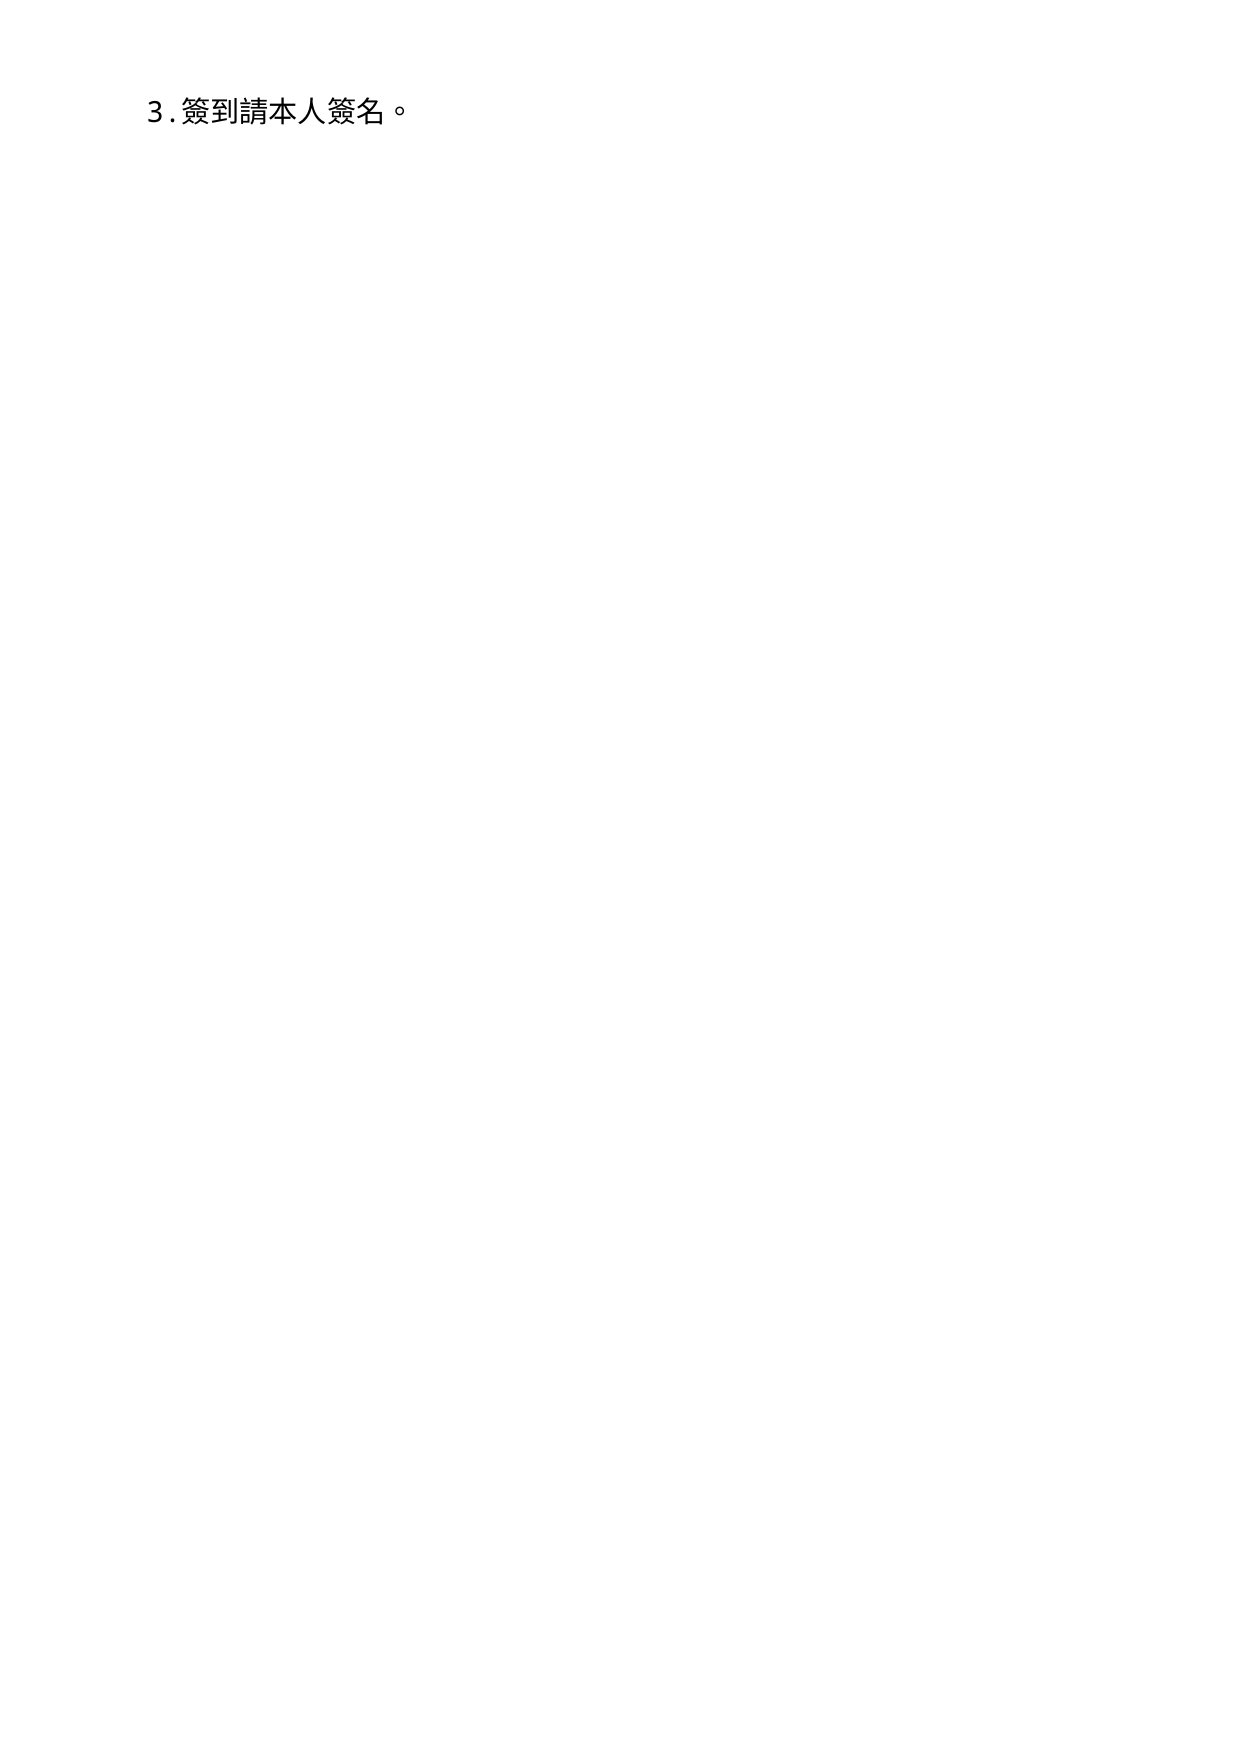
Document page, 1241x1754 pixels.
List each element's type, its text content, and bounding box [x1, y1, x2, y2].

text 3.簽到請本人簽名。 [146, 89, 1152, 131]
